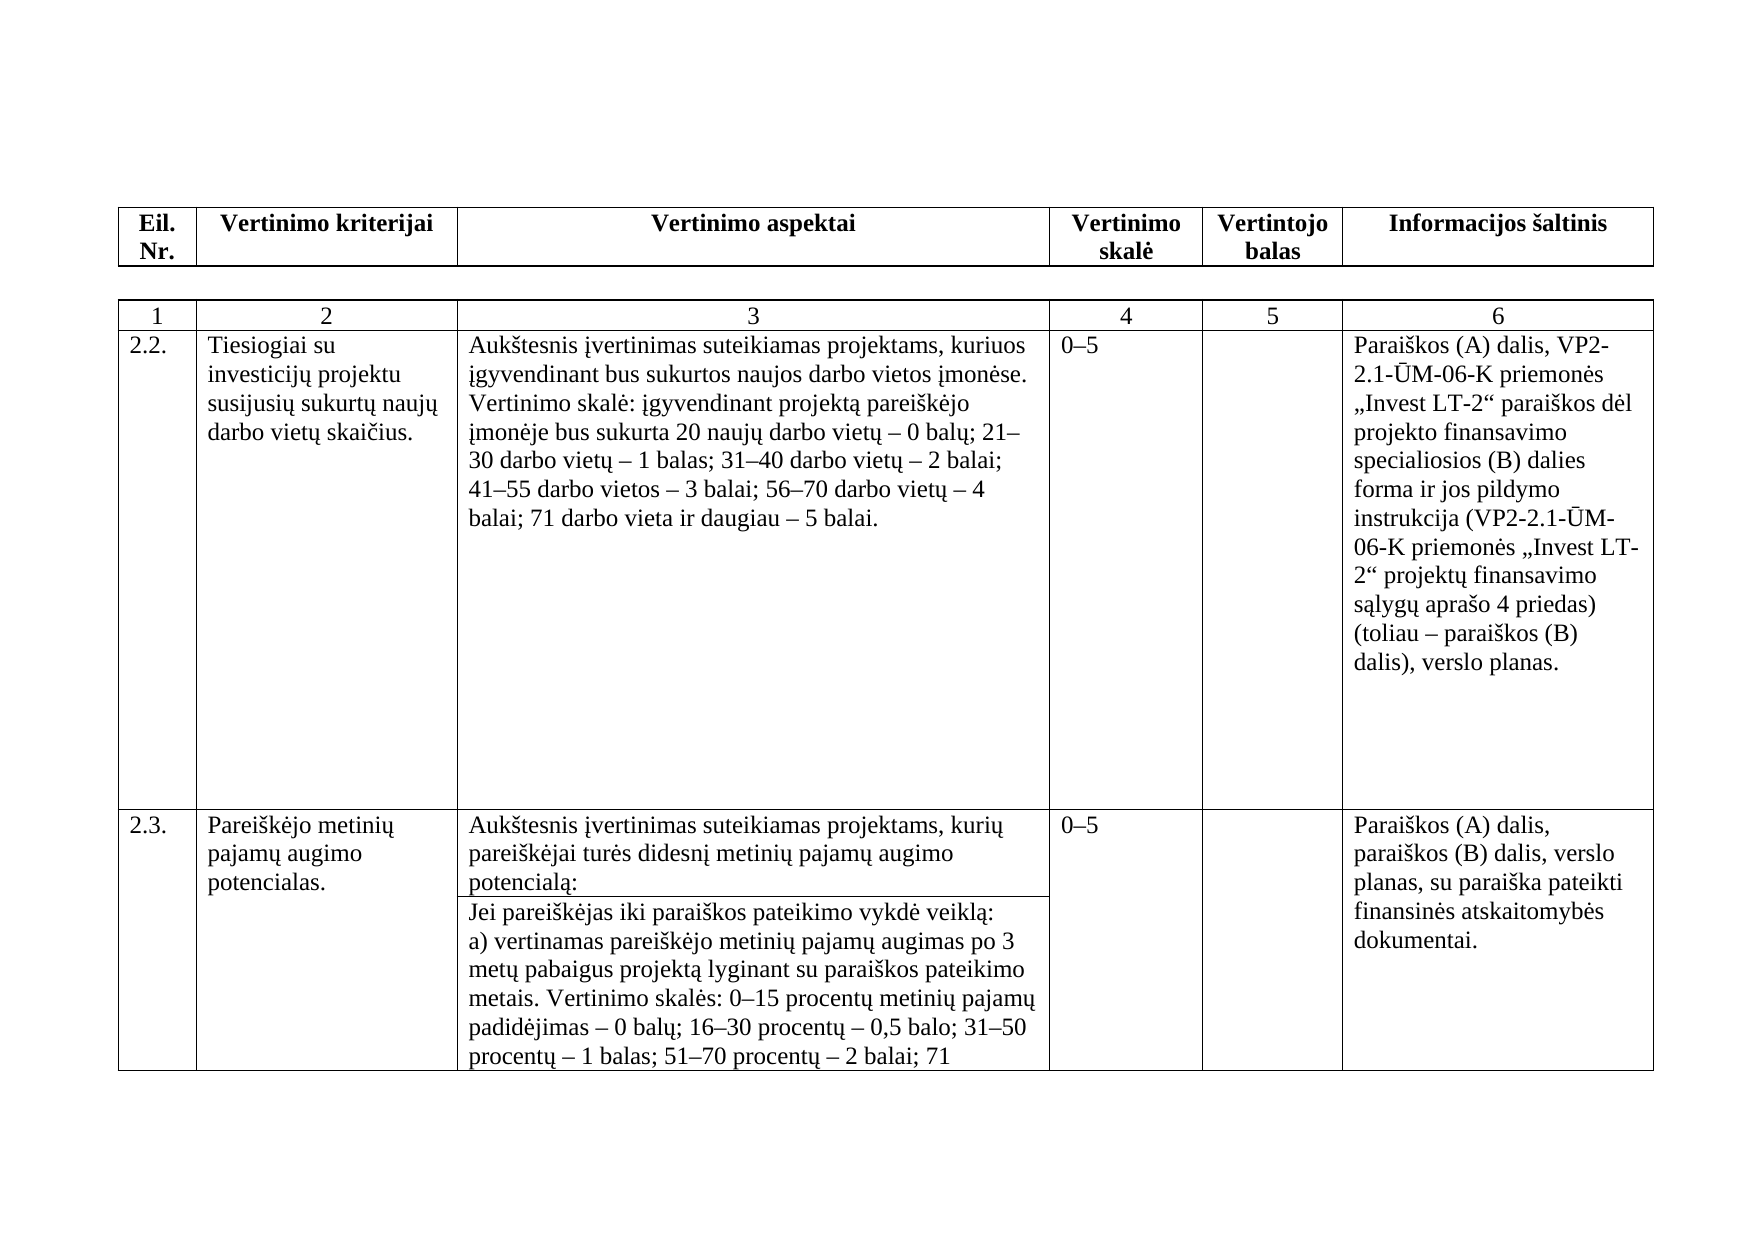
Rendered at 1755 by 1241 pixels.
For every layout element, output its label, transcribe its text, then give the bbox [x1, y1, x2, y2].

table_header Vertinimo skalė [1050, 208, 1202, 265]
table_cell Tiesiogiai su investicijų projektu susijusių sukurtų naujų darbo vietų skaičius. [197, 331, 457, 809]
table_cell 5 [1203, 301, 1342, 329]
table_cell Pareiškėjo metinių pajamų augimo potencialas. [197, 810, 457, 1069]
table_cell [1203, 331, 1342, 809]
table_cell 3 [458, 301, 1049, 329]
table_cell Paraiškos (A) dalis, paraiškos (B) dalis, verslo planas, su paraiška pateikti finansinės atskaitomybės dokumentai. [1343, 810, 1653, 1069]
table_cell [1203, 267, 1342, 299]
table_header Informacijos šaltinis [1343, 208, 1653, 265]
table_cell 4 [1050, 301, 1202, 329]
table_header Vertinimo kriterijai [197, 208, 457, 265]
table_cell 2.2. [119, 331, 196, 809]
table_cell Aukštesnis įvertinimas suteikiamas projektams, kuriuos įgyvendinant bus sukurtos naujos darbo vietos įmonėse. Vertinimo skalė: įgyvendinant projektą pareiškėjo įmonėje bus sukurta 20 naujų darbo vietų – 0 balų; 21–30 darbo vietų – 1 balas; 31–40 darbo vietų – 2 balai; 41–55 darbo vietos – 3 balai; 56–70 darbo vietų – 4 balai; 71 darbo vieta ir daugiau – 5 balai. [458, 331, 1049, 809]
table_cell 6 [1343, 301, 1653, 329]
table_cell [196, 267, 457, 299]
table_cell 2.3. [119, 810, 196, 1069]
table_header Eil. Nr. [119, 208, 196, 265]
table_cell [1050, 267, 1203, 299]
table_cell Jei pareiškėjas iki paraiškos pateikimo vykdė veiklą: a) vertinamas pareiškėjo metinių pajamų augimas po 3 metų pabaigus projektą lyginant su paraiškos pateikimo metais. Vertinimo skalės: 0–15 procentų metinių pajamų padidėjimas – 0 balų; 16–30 procentų – 0,5 balo; 31–50 procentų – 1 balas; 51–70 procentų – 2 balai; 71 [458, 897, 1049, 1069]
table_cell [1203, 810, 1342, 1069]
table_cell 2 [197, 301, 457, 329]
table_cell Paraiškos (A) dalis, VP2-2.1-ŪM-06-K priemonės „Invest LT-2“ paraiškos dėl projekto finansavimo specialiosios (B) dalies forma ir jos pildymo instrukcija (VP2-2.1-ŪM-06-K priemonės „Invest LT-2“ projektų finansavimo sąlygų aprašo 4 priedas) (toliau – paraiškos (B) dalis), verslo planas. [1343, 331, 1653, 809]
table_cell [118, 267, 196, 299]
table_header Vertintojo balas [1203, 208, 1342, 265]
table_cell 0–5 [1050, 810, 1202, 1069]
table_cell [1343, 267, 1653, 299]
table_cell 0–5 [1050, 331, 1202, 809]
table_cell Aukštesnis įvertinimas suteikiamas projektams, kurių pareiškėjai turės didesnį metinių pajamų augimo potencialą: [458, 810, 1049, 896]
table_header Vertinimo aspektai [458, 208, 1049, 265]
table_cell [457, 267, 1049, 299]
table_cell 1 [119, 301, 196, 329]
